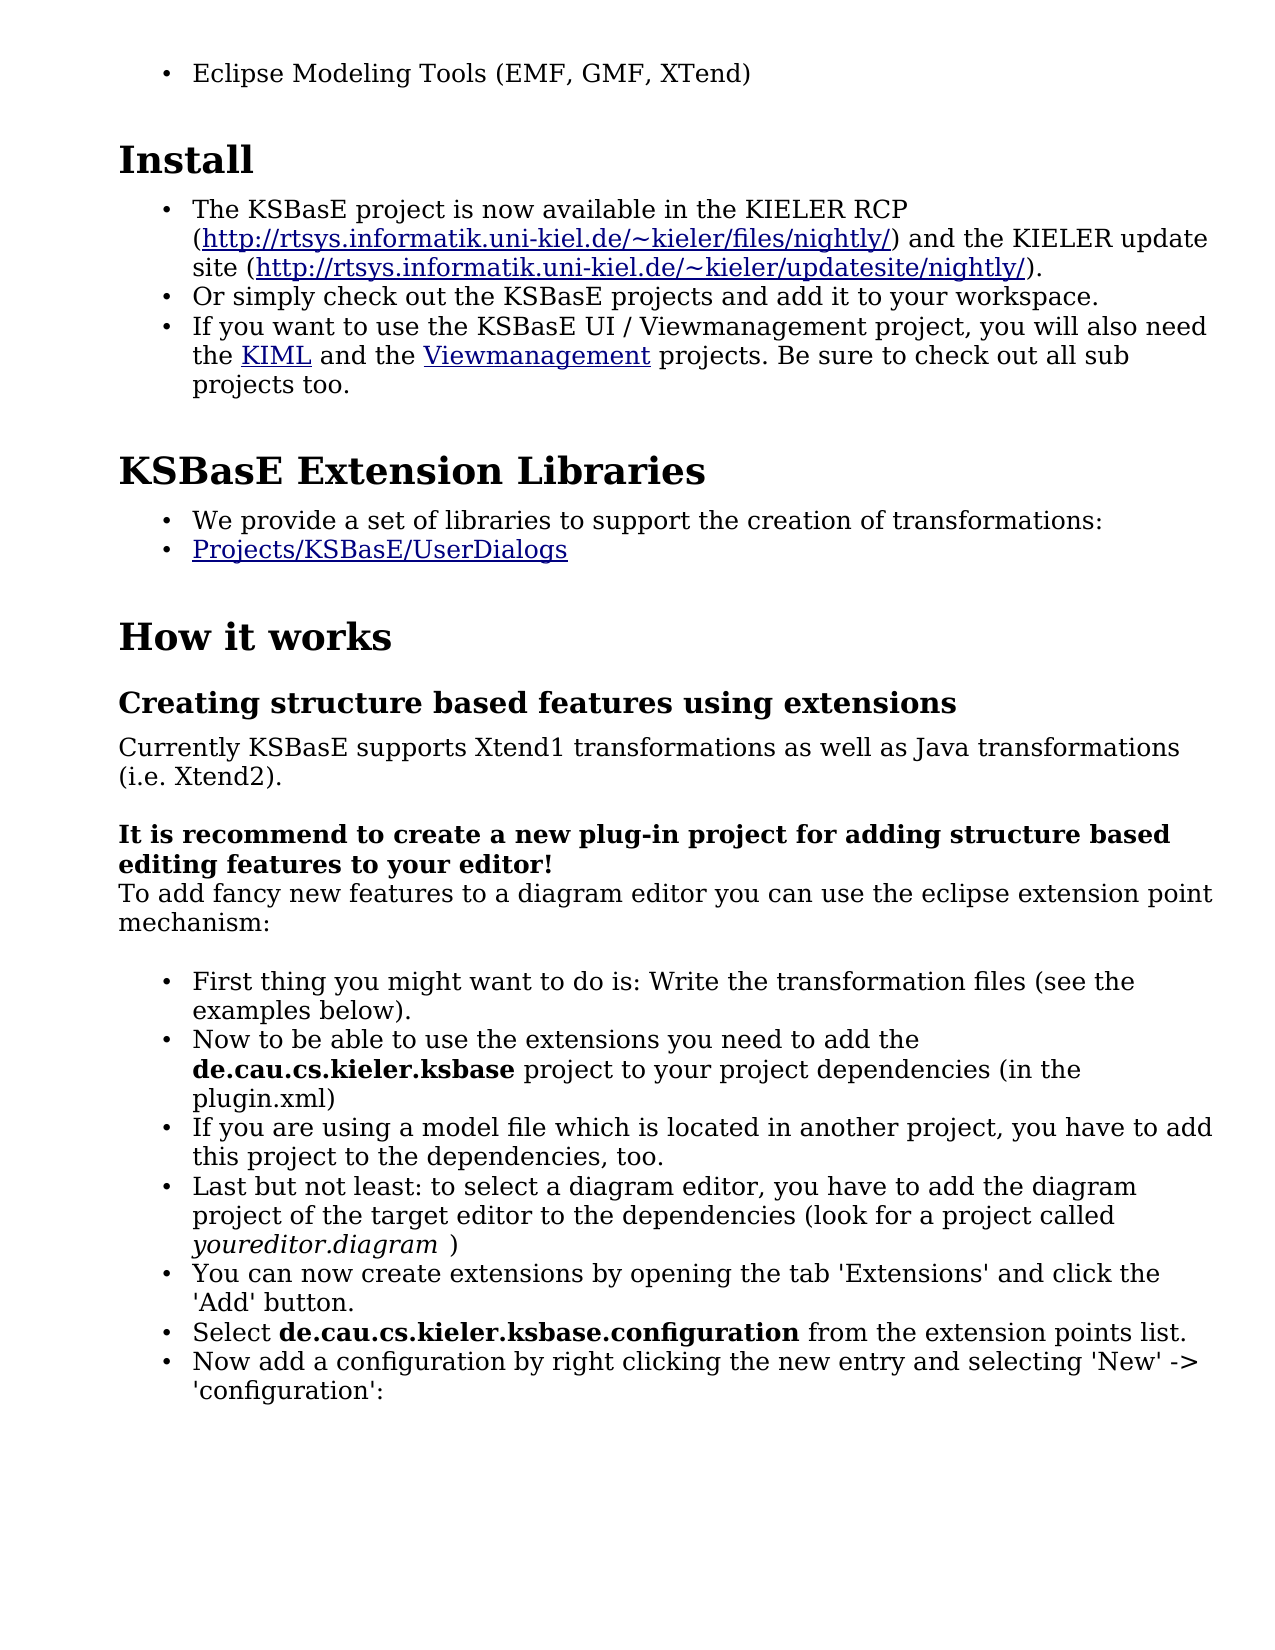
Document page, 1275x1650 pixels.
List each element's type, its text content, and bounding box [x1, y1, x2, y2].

list If you are using a model file which is located in another project, you have to add this project to the dependencies, too. [162, 1113, 1216, 1172]
list Eclipse Modeling Tools (EMF, GMF, XTend) [162, 59, 1216, 88]
list Or simply check out the KSBasE projects and add it to your workspace. [162, 283, 1216, 312]
subtitle Creating structure based features using extensions [118, 686, 1216, 720]
text It is recommend to create a new plug-in project for adding structure based editing features to your editor! To add fancy new features to a diagram editor you can use the eclipse extension point mechanism: [118, 821, 1216, 938]
list Projects/KSBasE/UserDialogs [162, 535, 1216, 564]
text Currently KSBasE supports Xtend1 transformations as well as Java transformations (i.e. Xtend2). [118, 733, 1216, 791]
subtitle KSBasE Extension Libraries [118, 449, 1216, 494]
list You can now create extensions by opening the tab 'Extensions' and click the 'Add' button. [162, 1259, 1216, 1317]
list Now to be able to use the extensions you need to add the de.cau.cs.kieler.ksbase project to your project dependencies (in the plugin.xml) [162, 1025, 1216, 1113]
list First thing you might want to do is: Write the transformation files (see the examples below). [162, 967, 1216, 1025]
subtitle How it works [118, 615, 1216, 659]
list The KSBasE project is now available in the KIELER RCP (http://rtsys.informatik.uni-kiel.de/~kieler/files/nightly/) and the KIELER update site (http://rtsys.informatik.uni-kiel.de/~kieler/updatesite/nightly/). [162, 195, 1216, 283]
list Select de.cau.cs.kieler.ksbase.configuration from the extension points list. [162, 1317, 1216, 1347]
list Now add a configuration by right clicking the new entry and selecting 'New' -> 'configuration': [162, 1347, 1216, 1405]
list If you want to use the KSBasE UI / Viewmanagement project, you will also need the KIML and the Viewmanagement projects. Be sure to check out all sub projects too. [162, 312, 1216, 399]
subtitle Install [118, 138, 1216, 183]
list We provide a set of libraries to support the creation of transformations: [162, 506, 1216, 535]
list Last but not least: to select a diagram editor, you have to add the diagram project of the target editor to the dependencies (look for a project called youreditor.diagram ) [162, 1172, 1216, 1259]
